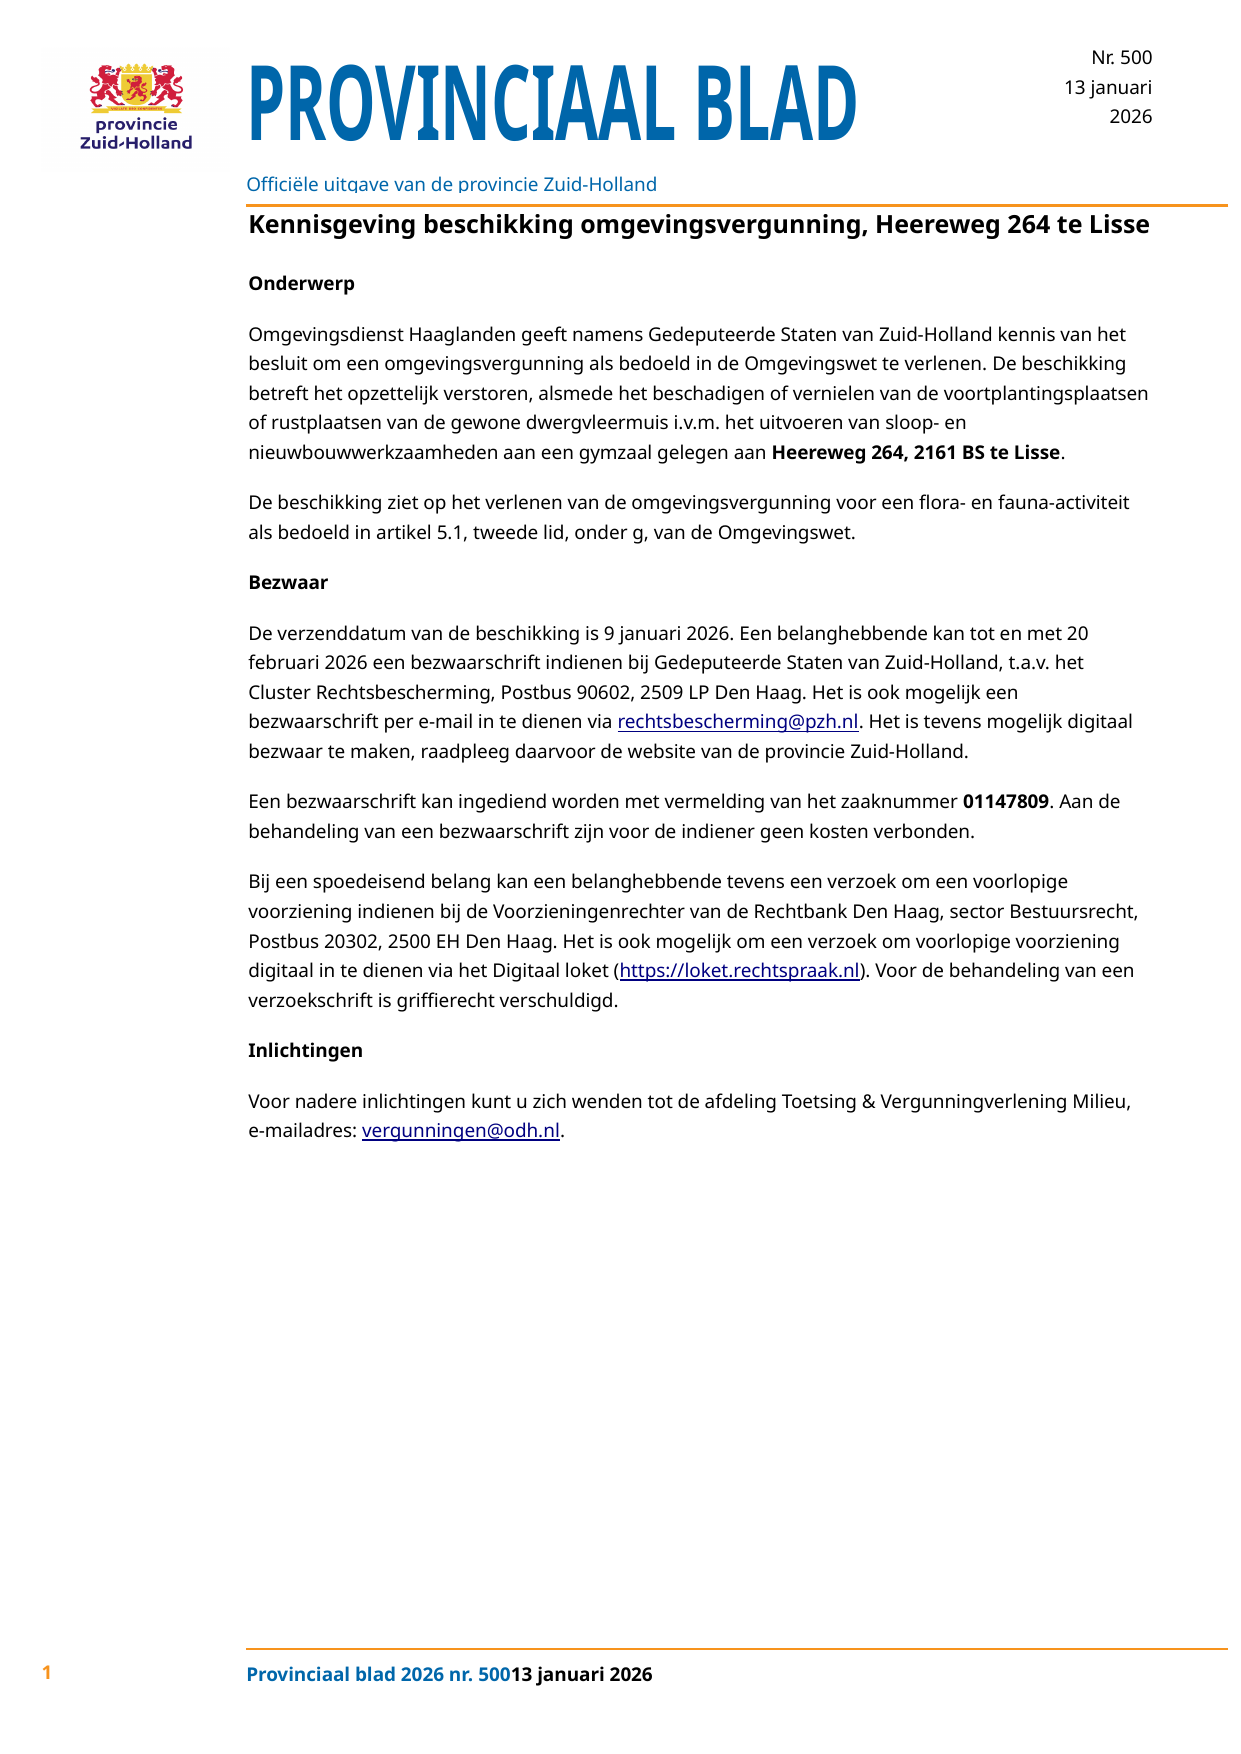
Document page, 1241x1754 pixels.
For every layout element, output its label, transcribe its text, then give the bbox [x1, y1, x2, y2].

picture [41, 47, 231, 172]
text De verzenddatum van de beschikking is 9 januari 2026. Een belanghebbende kan tot en met 20 februari 2026 een bezwaarschrift indienen bij Gedeputeerde Staten van Zuid-Holland, t.a.v. het Cluster Rechtsbescherming, Postbus 90602, 2509 LP Den Haag. Het is ook mogelijk een bezwaarschrift per e-mail in te dienen via rechtsbescherming@pzh.nl. Het is tevens mogelijk digitaal bezwaar te maken, raadpleeg daarvoor de website van de provincie Zuid-Holland. [248, 620, 1152, 764]
text Bij een spoedeisend belang kan een belanghebbende tevens een verzoek om een voorlopige voorziening indienen bij de Voorzieningenrechter van de Rechtbank Den Haag, sector Bestuursrecht, Postbus 20302, 2500 EH Den Haag. Het is ook mogelijk om een verzoek om voorlopige voorziening digitaal in te dienen via het Digitaal loket (https://loket.rechtspraak.nl). Voor de behandeling van een verzoekschrift is griffierecht verschuldigd. [248, 869, 1152, 1013]
text Bezwaar [248, 569, 1152, 595]
text Omgevingsdienst Haaglanden geeft namens Gedeputeerde Staten van Zuid-Holland kennis van het besluit om een omgevingsvergunning als bedoeld in de Omgevingswet te verlenen. De beschikking betreft het opzettelijk verstoren, alsmede het beschadigen of vernielen van de voortplantingsplaatsen of rustplaatsen van de gewone dwergvleermuis i.v.m. het uitvoeren van sloop- en nieuwbouwwerkzaamheden aan een gymzaal gelegen aan Heereweg 264, 2161 BS te Lisse. [248, 321, 1152, 465]
text Onderwerp [248, 270, 1152, 296]
text Kennisgeving beschikking omgevingsvergunning, Heereweg 264 te Lisse [248, 207, 1152, 241]
text Voor nadere inlichtingen kunt u zich wenden tot de afdeling Toetsing & Vergunningverlening Milieu, e-mailadres: vergunningen@odh.nl. [248, 1088, 1152, 1143]
text Inlichtingen [248, 1037, 1152, 1063]
text De beschikking ziet op het verlenen van de omgevingsvergunning voor een flora- en fauna-activiteit als bedoeld in artikel 5.1, tweede lid, onder g, van de Omgevingswet. [248, 489, 1152, 545]
text Een bezwaarschrift kan ingediend worden met vermelding van het zaaknummer 01147809. Aan de behandeling van een bezwaarschrift zijn voor de indiener geen kosten verbonden. [248, 789, 1152, 844]
